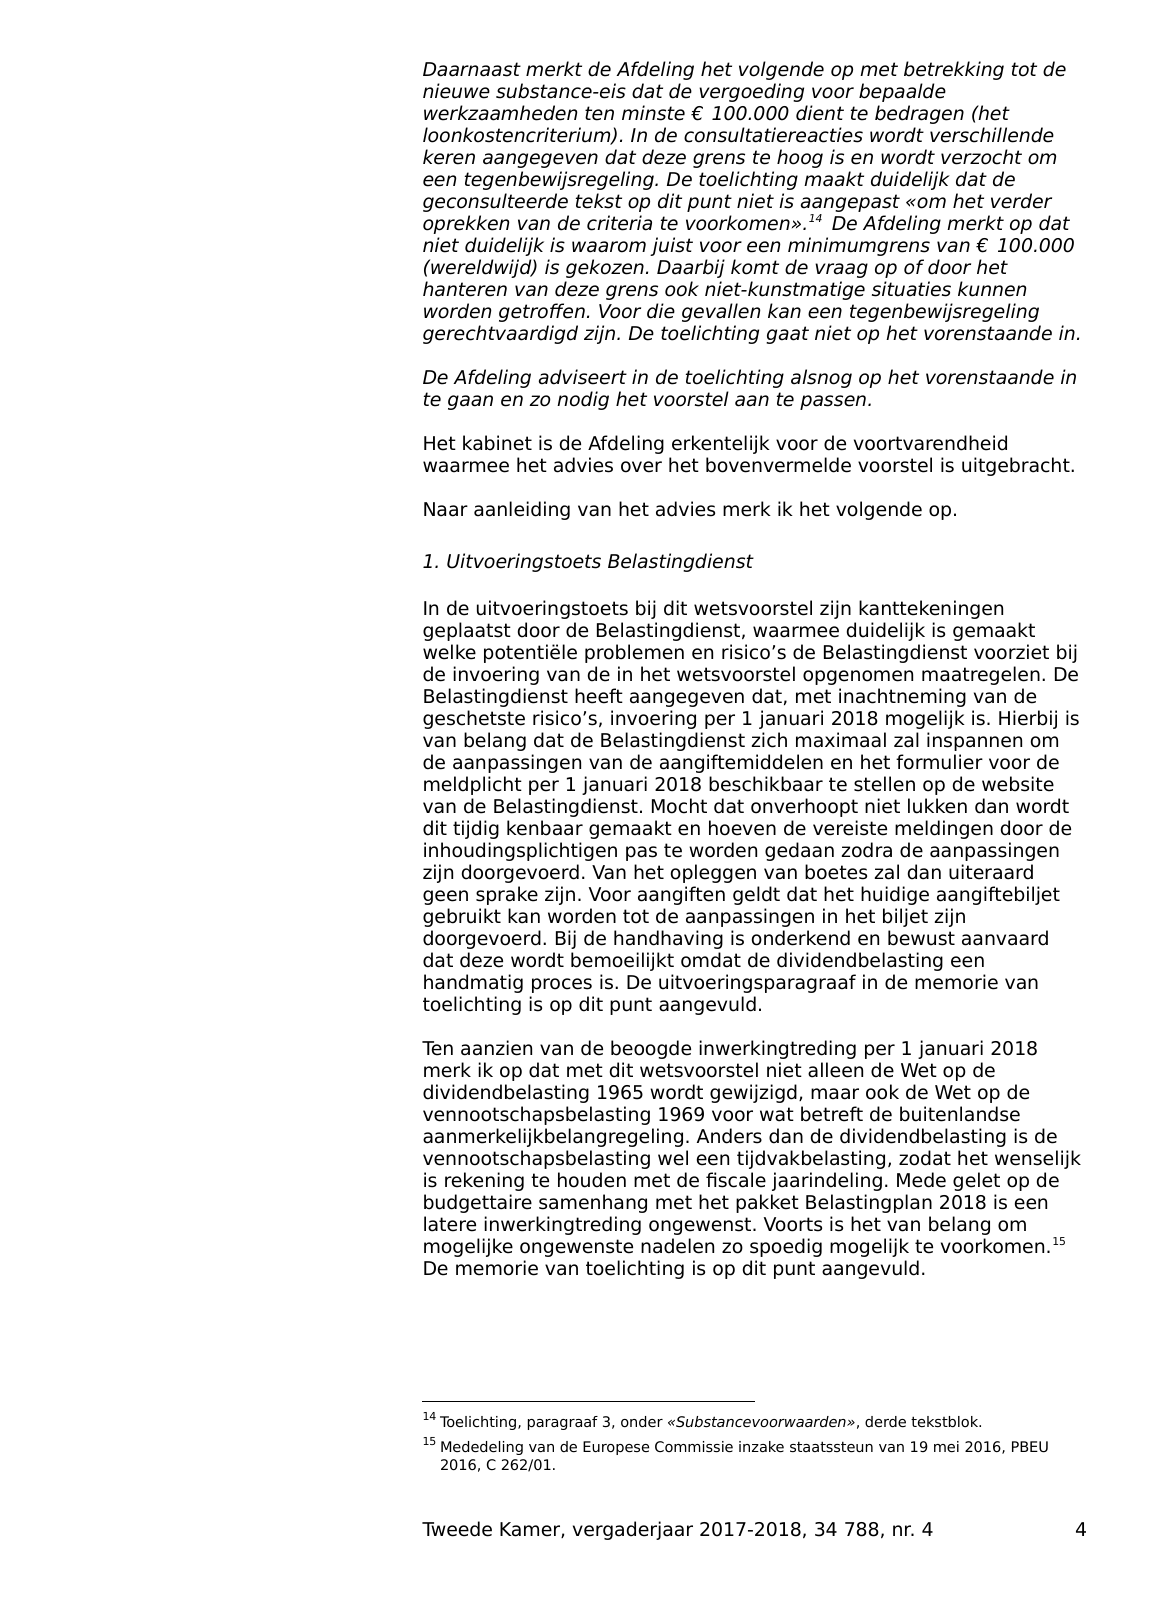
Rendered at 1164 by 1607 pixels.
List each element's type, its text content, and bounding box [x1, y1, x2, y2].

text Mededeling van de Europese Commissie inzake staatssteun van 19 mei 2016, PBEU 2016, C 262/01. [422, 1435, 1087, 1474]
subtitle 1. Uitvoeringstoets Belastingdienst [422, 551, 1087, 573]
text In de uitvoeringstoets bij dit wetsvoorstel zijn kanttekeningen geplaatst door de Belastingdienst, waarmee duidelijk is gemaakt welke potentiële problemen en risico’s de Belastingdienst voorziet bij de invoering van de in het wetsvoorstel opgenomen maatregelen. De Belastingdienst heeft aangegeven dat, met inachtneming van de geschetste risico’s, invoering per 1 januari 2018 mogelijk is. Hierbij is van belang dat de Belastingdienst zich maximaal zal inspannen om de aanpassingen van de aangiftemiddelen en het formulier voor de meldplicht per 1 januari 2018 beschikbaar te stellen op de website van de Belastingdienst. Mocht dat onverhoopt niet lukken dan wordt dit tijdig kenbaar gemaakt en hoeven de vereiste meldingen door de inhoudingsplichtigen pas te worden gedaan zodra de aanpassingen zijn doorgevoerd. Van het opleggen van boetes zal dan uiteraard geen sprake zijn. Voor aangiften geldt dat het huidige aangiftebiljet gebruikt kan worden tot de aanpassingen in het biljet zijn doorgevoerd. Bij de handhaving is onderkend en bewust aanvaard dat deze wordt bemoeilijkt omdat de dividendbelasting een handmatig proces is. De uitvoeringsparagraaf in de memorie van toelichting is op dit punt aangevuld. [422, 598, 1087, 1016]
text Toelichting, paragraaf 3, onder «Substancevoorwaarden», derde tekstblok. [422, 1410, 1087, 1432]
text Naar aanleiding van het advies merk ik het volgende op. [422, 499, 1087, 521]
text Daarnaast merkt de Afdeling het volgende op met betrekking tot de nieuwe substance-eis dat de vergoeding voor bepaalde werkzaamheden ten minste € 100.000 dient te bedragen (het loonkostencriterium). In de consultatiereacties wordt verschillende keren aangegeven dat deze grens te hoog is en wordt verzocht om een tegenbewijsregeling. De toelichting maakt duidelijk dat de geconsulteerde tekst op dit punt niet is aangepast «om het verder oprekken van de criteria te voorkomen». De Afdeling merkt op dat niet duidelijk is waarom juist voor een minimumgrens van € 100.000 (wereldwijd) is gekozen. Daarbij komt de vraag op of door het hanteren van deze grens ook niet-kunstmatige situaties kunnen worden getroffen. Voor die gevallen kan een tegenbewijsregeling gerechtvaardigd zijn. De toelichting gaat niet op het vorenstaande in. [422, 59, 1087, 345]
text Het kabinet is de Afdeling erkentelijk voor de voortvarendheid waarmee het advies over het bovenvermelde voorstel is uitgebracht. [422, 433, 1087, 477]
text De Afdeling adviseert in de toelichting alsnog op het vorenstaande in te gaan en zo nodig het voorstel aan te passen. [422, 367, 1087, 411]
text Ten aanzien van de beoogde inwerkingtreding per 1 januari 2018 merk ik op dat met dit wetsvoorstel niet alleen de Wet op de dividendbelasting 1965 wordt gewijzigd, maar ook de Wet op de vennootschapsbelasting 1969 voor wat betreft de buitenlandse aanmerkelijkbelangregeling. Anders dan de dividendbelasting is de vennootschapsbelasting wel een tijdvakbelasting, zodat het wenselijk is rekening te houden met de fiscale jaarindeling. Mede gelet op de budgettaire samenhang met het pakket Belastingplan 2018 is een latere inwerkingtreding ongewenst. Voorts is het van belang om mogelijke ongewenste nadelen zo spoedig mogelijk te voorkomen. De memorie van toelichting is op dit punt aangevuld. [422, 1038, 1087, 1280]
